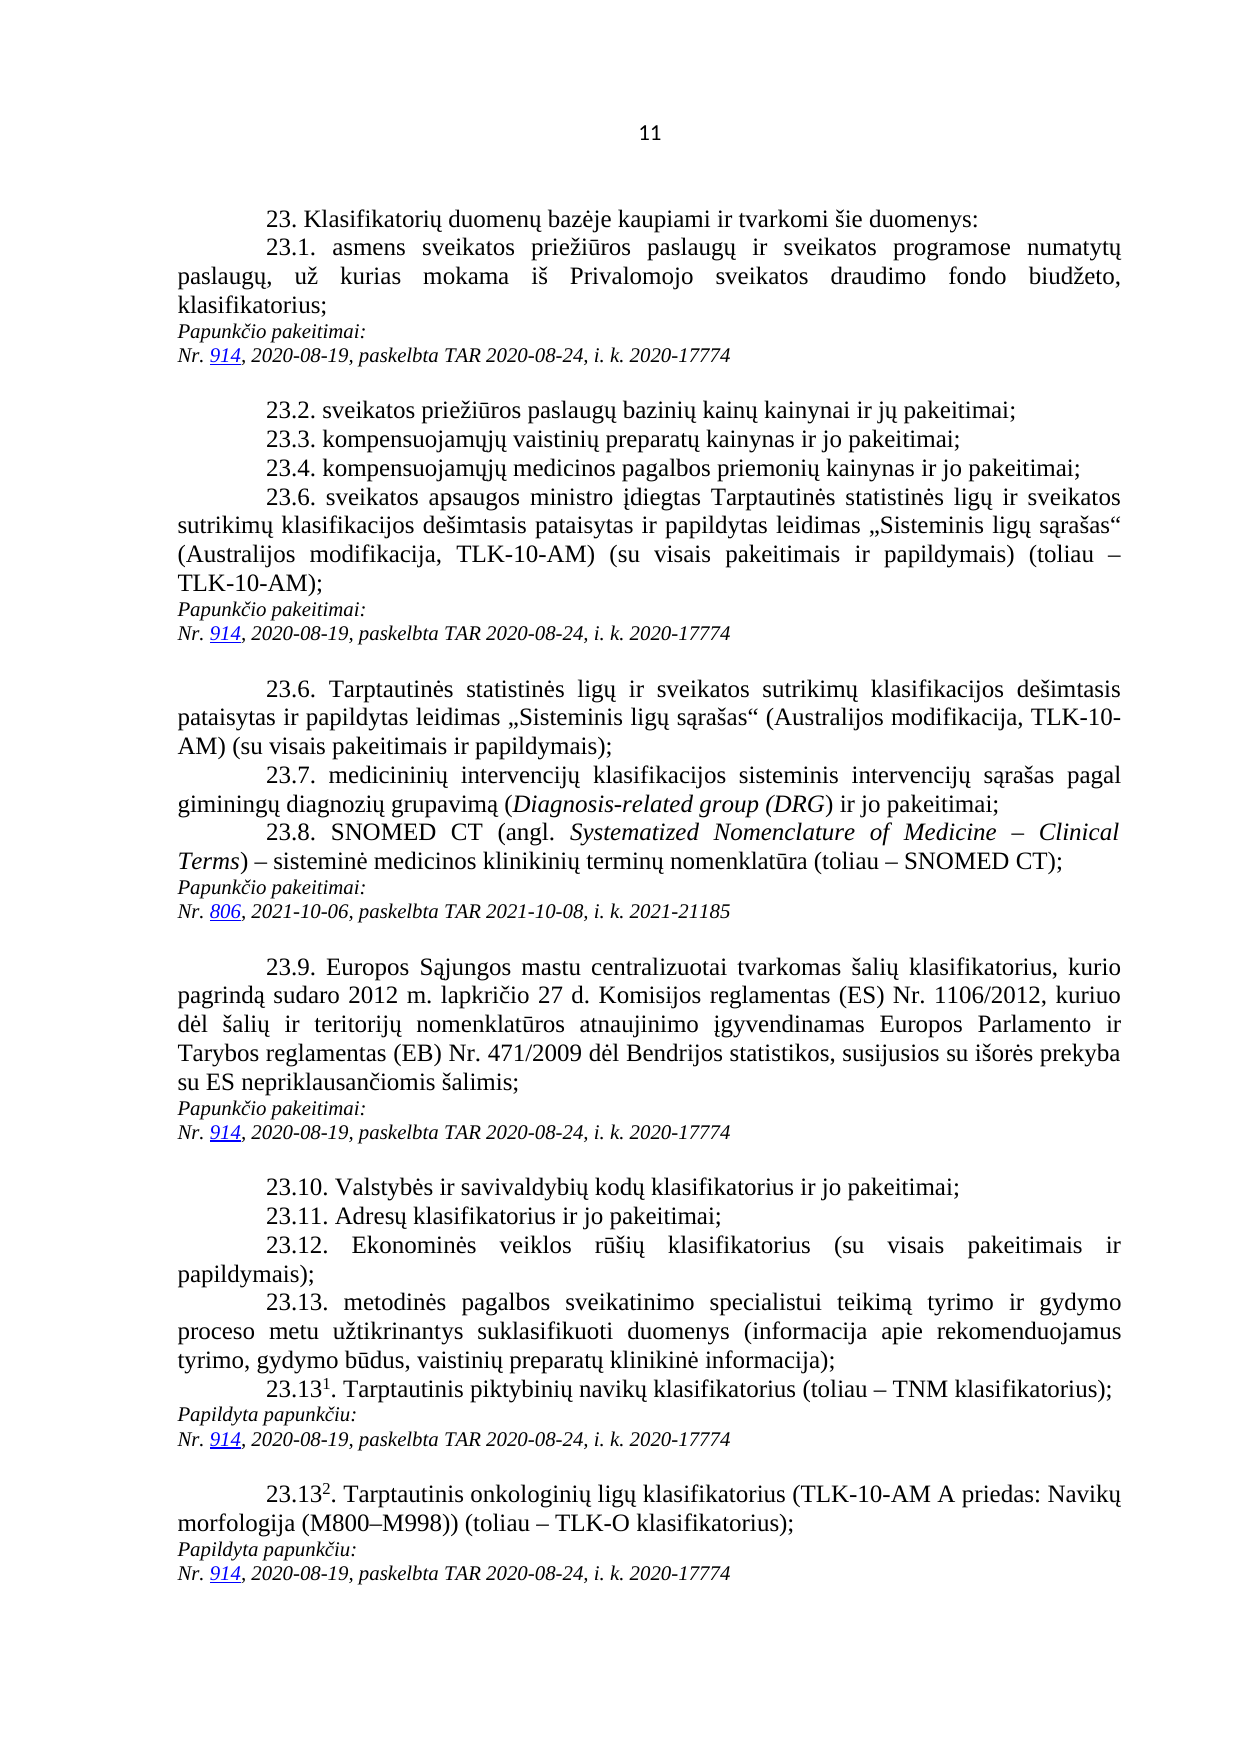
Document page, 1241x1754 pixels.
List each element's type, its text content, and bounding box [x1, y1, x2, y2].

text 23.10. Valstybės ir savivaldybių kodų klasifikatorius ir jo pakeitimai; [177, 1172, 1122, 1201]
text 23.13. metodinės pagalbos sveikatinimo specialistui teikimą tyrimo ir gydymo proceso metu užtikrinantys suklasifikuoti duomenys (informacija apie rekomenduojamus tyrimo, gydymo būdus, vaistinių preparatų klinikinė informacija); [177, 1287, 1122, 1374]
text 23.6. sveikatos apsaugos ministro įdiegtas Tarptautinės statistinės ligų ir sveikatos sutrikimų klasifikacijos dešimtasis pataisytas ir papildytas leidimas „Sisteminis ligų sąrašas“ (Australijos modifikacija, TLK-10-AM) (su visais pakeitimais ir papildymais) (toliau – TLK‑10-AM); [177, 482, 1122, 597]
text 23.3. kompensuojamųjų vaistinių preparatų kainynas ir jo pakeitimai; [177, 424, 1122, 453]
text Nr. 914, 2020-08-19, paskelbta TAR 2020-08-24, i. k. 2020-17774 [177, 1426, 1122, 1451]
text 23.131. Tarptautinis piktybinių navikų klasifikatorius (toliau – TNM klasifikatorius); [177, 1374, 1122, 1402]
text 23.132. Tarptautinis onkologinių ligų klasifikatorius (TLK-10-AM A priedas: Navikų morfologija (M800–M998)) (toliau – TLK-O klasifikatorius); [177, 1479, 1122, 1537]
text 23.9. Europos Sąjungos mastu centralizuotai tvarkomas šalių klasifikatorius, kurio pagrindą sudaro 2012 m. lapkričio 27 d. Komisijos reglamentas (ES) Nr. 1106/2012, kuriuo dėl šalių ir teritorijų nomenklatūros atnaujinimo įgyvendinamas Europos Parlamento ir Tarybos reglamentas (EB) Nr. 471/2009 dėl Bendrijos statistikos, susijusios su išorės prekyba su ES nepriklausančiomis šalimis; [177, 952, 1122, 1096]
text 23.6. Tarptautinės statistinės ligų ir sveikatos sutrikimų klasifikacijos dešimtasis pataisytas ir papildytas leidimas „Sisteminis ligų sąrašas“ (Australijos modifikacija, TLK-10-AM) (su visais pakeitimais ir papildymais); [177, 674, 1122, 760]
text Nr. 914, 2020-08-19, paskelbta TAR 2020-08-24, i. k. 2020-17774 [177, 1119, 1122, 1144]
text 23.11. Adresų klasifikatorius ir jo pakeitimai; [177, 1201, 1122, 1230]
text Papunkčio pakeitimai: [177, 875, 1122, 899]
text 23.1. asmens sveikatos priežiūros paslaugų ir sveikatos programose numatytų paslaugų, už kurias mokama iš Privalomojo sveikatos draudimo fondo biudžeto, klasifikatorius; [177, 232, 1122, 319]
text Nr. 914, 2020-08-19, paskelbta TAR 2020-08-24, i. k. 2020-17774 [177, 1561, 1122, 1585]
text 23. Klasifikatorių duomenų bazėje kaupiami ir tvarkomi šie duomenys: [177, 204, 1122, 232]
text 23.8. SNOMED CT (angl. Systematized Nomenclature of Medicine – Clinical Terms) – sisteminė medicinos klinikinių terminų nomenklatūra (toliau – SNOMED CT); [177, 817, 1122, 875]
text Nr. 806, 2021-10-06, paskelbta TAR 2021-10-08, i. k. 2021-21185 [177, 899, 1122, 923]
text Papildyta papunkčiu: [177, 1537, 1122, 1561]
text 23.7. medicininių intervencijų klasifikacijos sisteminis intervencijų sąrašas pagal giminingų diagnozių grupavimą (Diagnosis-related group (DRG) ir jo pakeitimai; [177, 760, 1122, 817]
text 23.12. Ekonominės veiklos rūšių klasifikatorius (su visais pakeitimais ir papildymais); [177, 1230, 1122, 1287]
text Nr. 914, 2020-08-19, paskelbta TAR 2020-08-24, i. k. 2020-17774 [177, 343, 1122, 367]
text Papunkčio pakeitimai: [177, 319, 1122, 343]
text Papunkčio pakeitimai: [177, 1096, 1122, 1119]
text Papunkčio pakeitimai: [177, 597, 1122, 621]
text Papildyta papunkčiu: [177, 1402, 1122, 1426]
text 23.4. kompensuojamųjų medicinos pagalbos priemonių kainynas ir jo pakeitimai; [177, 453, 1122, 482]
text 23.2. sveikatos priežiūros paslaugų bazinių kainų kainynai ir jų pakeitimai; [177, 396, 1122, 424]
text Nr. 914, 2020-08-19, paskelbta TAR 2020-08-24, i. k. 2020-17774 [177, 621, 1122, 645]
